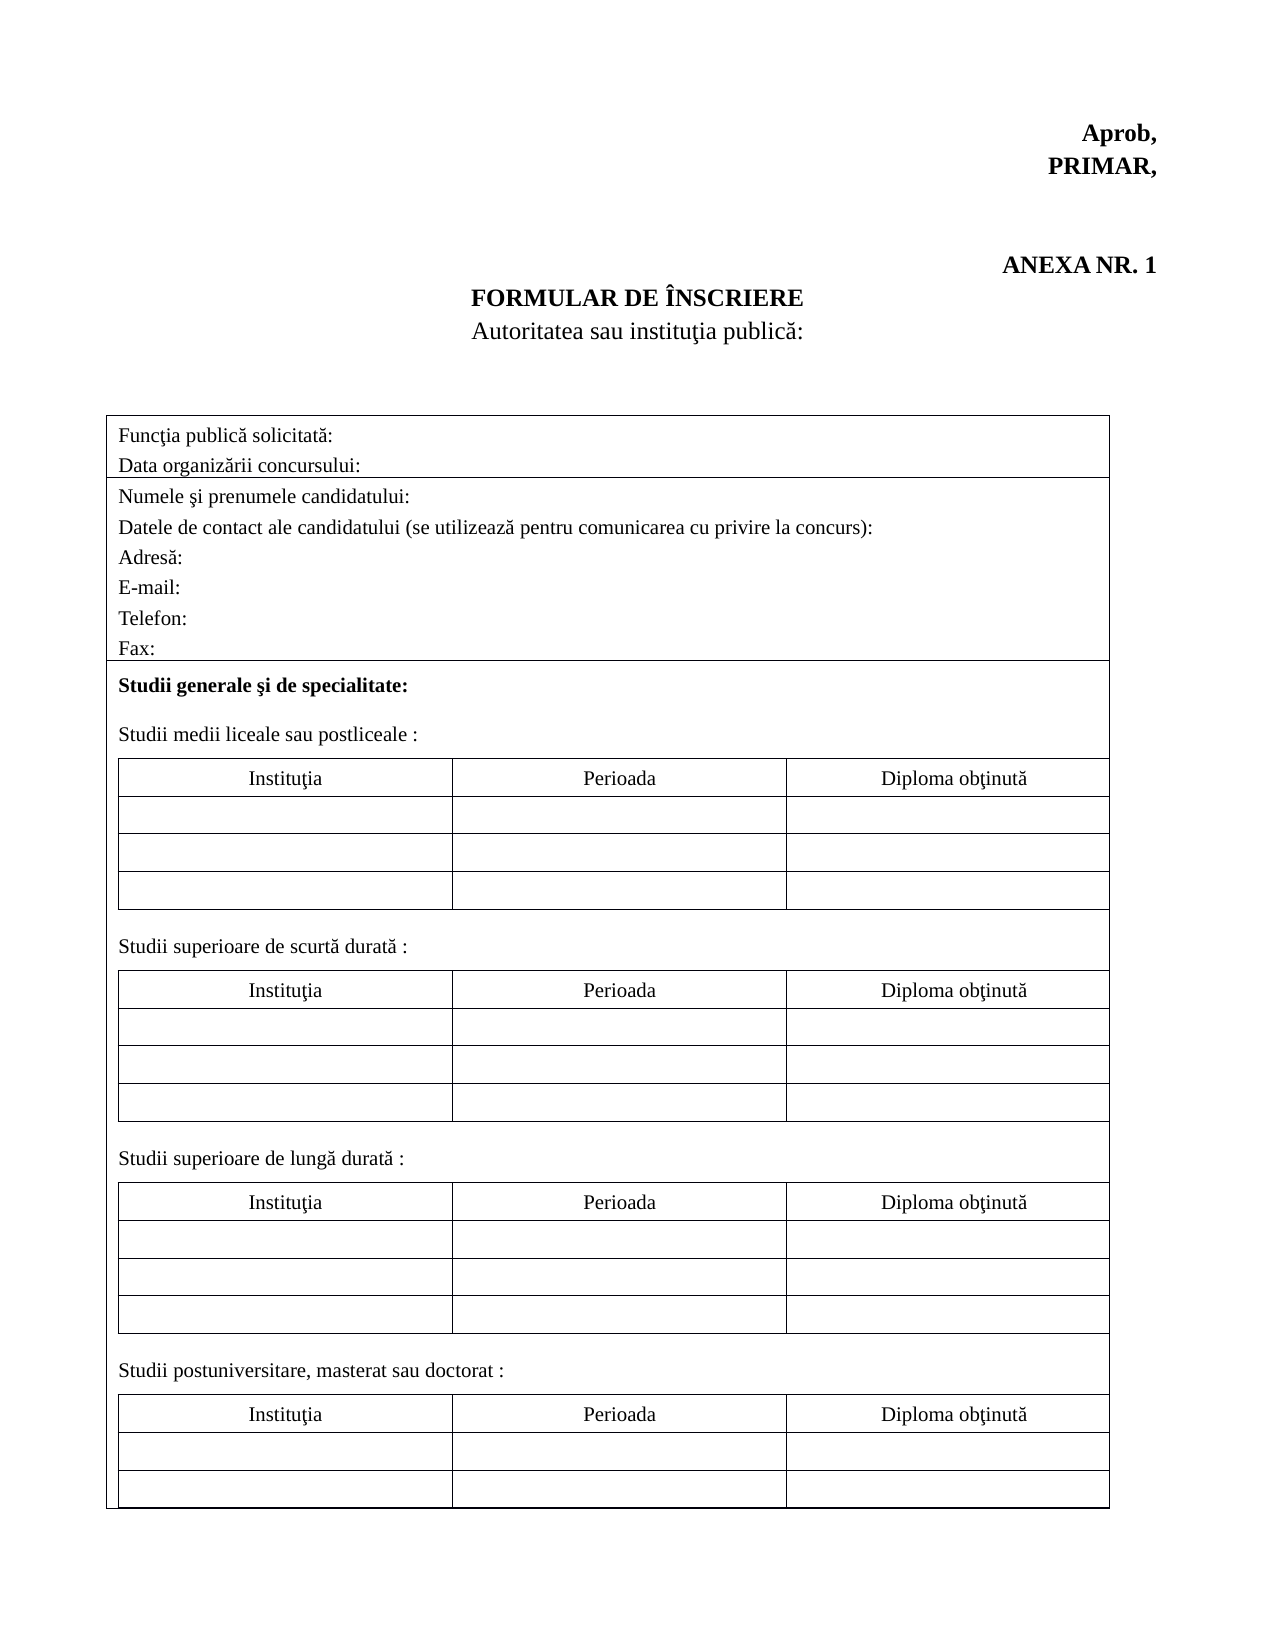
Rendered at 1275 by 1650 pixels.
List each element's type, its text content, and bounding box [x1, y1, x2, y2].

table_cell Studii generale şi de specialitate: Studii medii liceale sau postliceale : Studii superioare de scurtă durată : Studii superioare de lungă durată : Studii postuniversitare, masterat sau doctorat : [107, 661, 1109, 1508]
table_header Perioada [453, 759, 786, 796]
table_cell [119, 1046, 452, 1083]
table_cell [787, 1471, 1109, 1507]
text FORMULAR DE ÎNSCRIERE [118, 283, 1157, 312]
table_header Instituţia [119, 1395, 452, 1432]
table_header Instituţia [119, 1183, 452, 1220]
table_header Perioada [453, 1183, 786, 1220]
table_cell [787, 1296, 1109, 1333]
table_cell [453, 1221, 786, 1257]
table_header Diploma obţinută [787, 1183, 1109, 1220]
table_header Instituţia [119, 971, 452, 1008]
table_header Funcţia publică solicitată: Data organizării concursului: [107, 416, 1109, 477]
text Autoritatea sau instituţia publică: [118, 316, 1157, 345]
text Aprob, [118, 118, 1157, 147]
table_cell [453, 1084, 786, 1121]
table_header Perioada [453, 971, 786, 1008]
table_cell [453, 1046, 786, 1083]
table_cell [119, 1296, 452, 1333]
table_cell [453, 1009, 786, 1045]
table_cell [453, 1259, 786, 1295]
table_cell [453, 797, 786, 833]
table_cell [119, 1009, 452, 1045]
table_cell [787, 1046, 1109, 1083]
table_cell [453, 1296, 786, 1333]
table_cell [787, 1259, 1109, 1295]
table_cell [787, 1433, 1109, 1469]
table_cell [453, 1471, 786, 1507]
table_cell [119, 1471, 452, 1507]
table_cell [787, 1221, 1109, 1257]
table_header Diploma obţinută [787, 1395, 1109, 1432]
text PRIMAR, [118, 151, 1157, 180]
table_cell [453, 1433, 786, 1469]
table_header Perioada [453, 1395, 786, 1432]
text ANEXA NR. 1 [118, 250, 1157, 279]
table_cell Numele şi prenumele candidatului: Datele de contact ale candidatului (se utilizează pentru comunicarea cu privire la concurs): Adresă: E-mail: Telefon: Fax: [107, 478, 1109, 660]
table_cell [119, 797, 452, 833]
table_cell [787, 834, 1109, 871]
table_cell [119, 1221, 452, 1257]
table_cell [787, 1009, 1109, 1045]
table_cell [119, 1084, 452, 1121]
table_cell [787, 872, 1109, 908]
table_cell [787, 797, 1109, 833]
table_header Diploma obţinută [787, 971, 1109, 1008]
table_cell [453, 872, 786, 908]
table_header Instituţia [119, 759, 452, 796]
table_cell [119, 1433, 452, 1469]
table_cell [787, 1084, 1109, 1121]
table_cell [119, 872, 452, 908]
table_cell [453, 834, 786, 871]
table_cell [119, 1259, 452, 1295]
table_header Diploma obţinută [787, 759, 1109, 796]
table_cell [119, 834, 452, 871]
